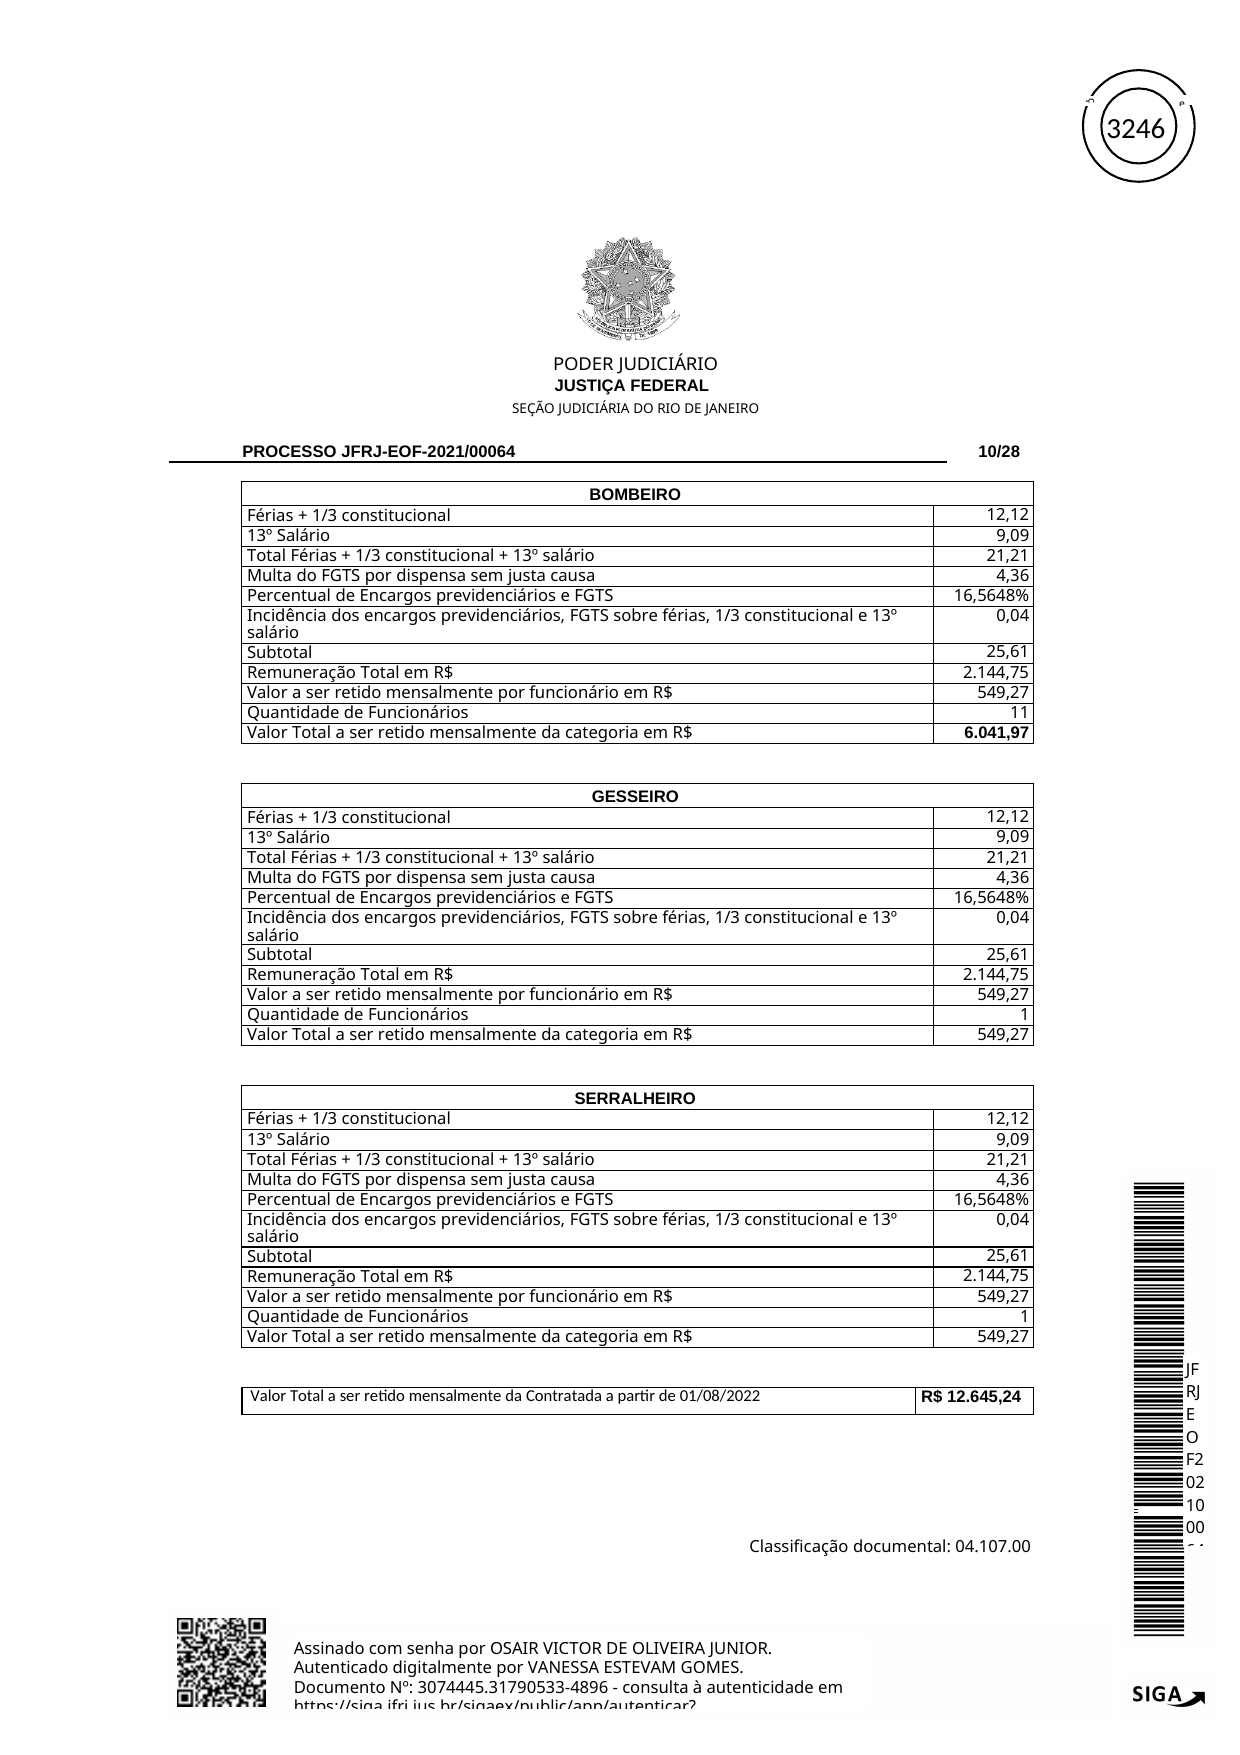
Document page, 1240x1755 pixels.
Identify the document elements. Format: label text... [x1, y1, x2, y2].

subtitle PODER JUDICIÁRIO [487, 351, 784, 375]
table_cell 12,12 [934, 808, 1033, 827]
table_cell Subtotal [242, 644, 933, 662]
table_cell 16,5648% [934, 587, 1033, 606]
table_cell Remuneração Total em R$ [242, 966, 933, 984]
table_cell 11 [934, 704, 1033, 723]
table_cell Incidência dos encargos previdenciários, FGTS sobre férias, 1/3 constitucional e 13º salário [242, 1211, 933, 1246]
table_cell Total Férias + 1/3 constitucional + 13º salário [242, 849, 933, 868]
table_cell 12,12 [934, 1110, 1033, 1129]
table_cell 25,61 [934, 644, 1033, 662]
table_cell 13º Salário [242, 1130, 933, 1149]
table_cell Quantidade de Funcionários [242, 1308, 933, 1327]
table_cell 13º Salário [242, 527, 933, 546]
table_cell 13º Salário [242, 829, 933, 848]
table_header BOMBEIRO [242, 482, 1033, 505]
table_cell Remuneração Total em R$ [242, 1268, 933, 1287]
table_cell 549,27 [934, 986, 1033, 1005]
subtitle JUSTIÇA FEDERAL [552, 376, 711, 395]
table_cell 2.144,75 [934, 1268, 1033, 1287]
table_cell Subtotal [242, 945, 933, 964]
table_cell Incidência dos encargos previdenciários, FGTS sobre férias, 1/3 constitucional e 13º salário [242, 909, 933, 944]
subtitle PODER JUDICIÁRIO [0, 340, 32, 358]
table_cell 9,09 [934, 829, 1033, 848]
text JFRJEOF202100064V13 [1186, 1357, 1206, 1546]
table_cell 0,04 [934, 909, 1033, 944]
table_cell 549,27 [934, 1026, 1033, 1045]
table_cell Valor a ser retido mensalmente por funcionário em R$ [242, 986, 933, 1005]
table_cell 4,36 [934, 567, 1033, 586]
table_cell 6.041,97 [934, 724, 1033, 743]
table_cell 16,5648% [934, 1191, 1033, 1210]
table_cell 1 [934, 1006, 1033, 1025]
text [1183, 1356, 1206, 1546]
table_cell 2.144,75 [934, 664, 1033, 683]
table_cell 21,21 [934, 547, 1033, 566]
table_cell 549,27 [934, 1328, 1033, 1347]
text SEÇÃO JUDICIÁRIA DO RIO DE JANEIRO [487, 398, 784, 417]
table_cell 0,04 [934, 607, 1033, 642]
table_cell Percentual de Encargos previdenciários e FGTS [242, 1191, 933, 1210]
table_cell 21,21 [934, 1151, 1033, 1170]
table_cell 25,61 [934, 1248, 1033, 1266]
table_cell 9,09 [934, 1130, 1033, 1149]
table_cell Valor Total a ser retido mensalmente da categoria em R$ [242, 724, 933, 743]
table_cell Valor Total a ser retido mensalmente da categoria em R$ [242, 1026, 933, 1045]
table_cell Incidência dos encargos previdenciários, FGTS sobre férias, 1/3 constitucional e 13º salário [242, 607, 933, 642]
table_cell 4,36 [934, 869, 1033, 888]
table_cell 21,21 [934, 849, 1033, 868]
table_cell 549,27 [934, 1288, 1033, 1307]
table_cell Subtotal [242, 1248, 933, 1266]
table_cell 9,09 [934, 527, 1033, 546]
table_cell 1 [934, 1308, 1033, 1327]
text Classificação documental: 04.107.00 [749, 1535, 1122, 1557]
table_cell Percentual de Encargos previdenciários e FGTS [242, 889, 933, 908]
table_cell Total Férias + 1/3 constitucional + 13º salário [242, 547, 933, 566]
table_cell Remuneração Total em R$ [242, 664, 933, 683]
text ç [1085, 98, 1099, 106]
table_cell Valor a ser retido mensalmente por funcionário em R$ [242, 684, 933, 703]
table_cell 0,04 [934, 1211, 1033, 1246]
table_cell Multa do FGTS por dispensa sem justa causa [242, 567, 933, 586]
table_cell Férias + 1/3 constitucional [242, 1110, 933, 1129]
table_cell Valor a ser retido mensalmente por funcionário em R$ [242, 1288, 933, 1307]
table_cell 4,36 [934, 1171, 1033, 1190]
table_cell Valor Total a ser retido mensalmente da categoria em R$ [242, 1328, 933, 1347]
table_cell Total Férias + 1/3 constitucional + 13º salário [242, 1151, 933, 1170]
table_header GESSEIRO [242, 784, 1033, 807]
table_cell Quantidade de Funcionários [242, 1006, 933, 1025]
table_cell 16,5648% [934, 889, 1033, 908]
table_cell 549,27 [934, 684, 1033, 703]
table_cell Férias + 1/3 constitucional [242, 506, 933, 526]
table_cell Quantidade de Funcionários [242, 704, 933, 723]
table_cell 25,61 [934, 945, 1033, 964]
table_cell 2.144,75 [934, 966, 1033, 984]
table_cell Percentual de Encargos previdenciários e FGTS [242, 587, 933, 606]
subtitle PROCESSO JFRJ-EOF-2021/00064 10/28 [242, 442, 1227, 461]
table_cell Multa do FGTS por dispensa sem justa causa [242, 1171, 933, 1190]
table_cell Férias + 1/3 constitucional [242, 808, 933, 827]
table_cell 12,12 [934, 506, 1033, 526]
text e [1179, 97, 1193, 105]
table_header SERRALHEIRO [242, 1086, 1033, 1109]
table_cell Multa do FGTS por dispensa sem justa causa [242, 869, 933, 888]
